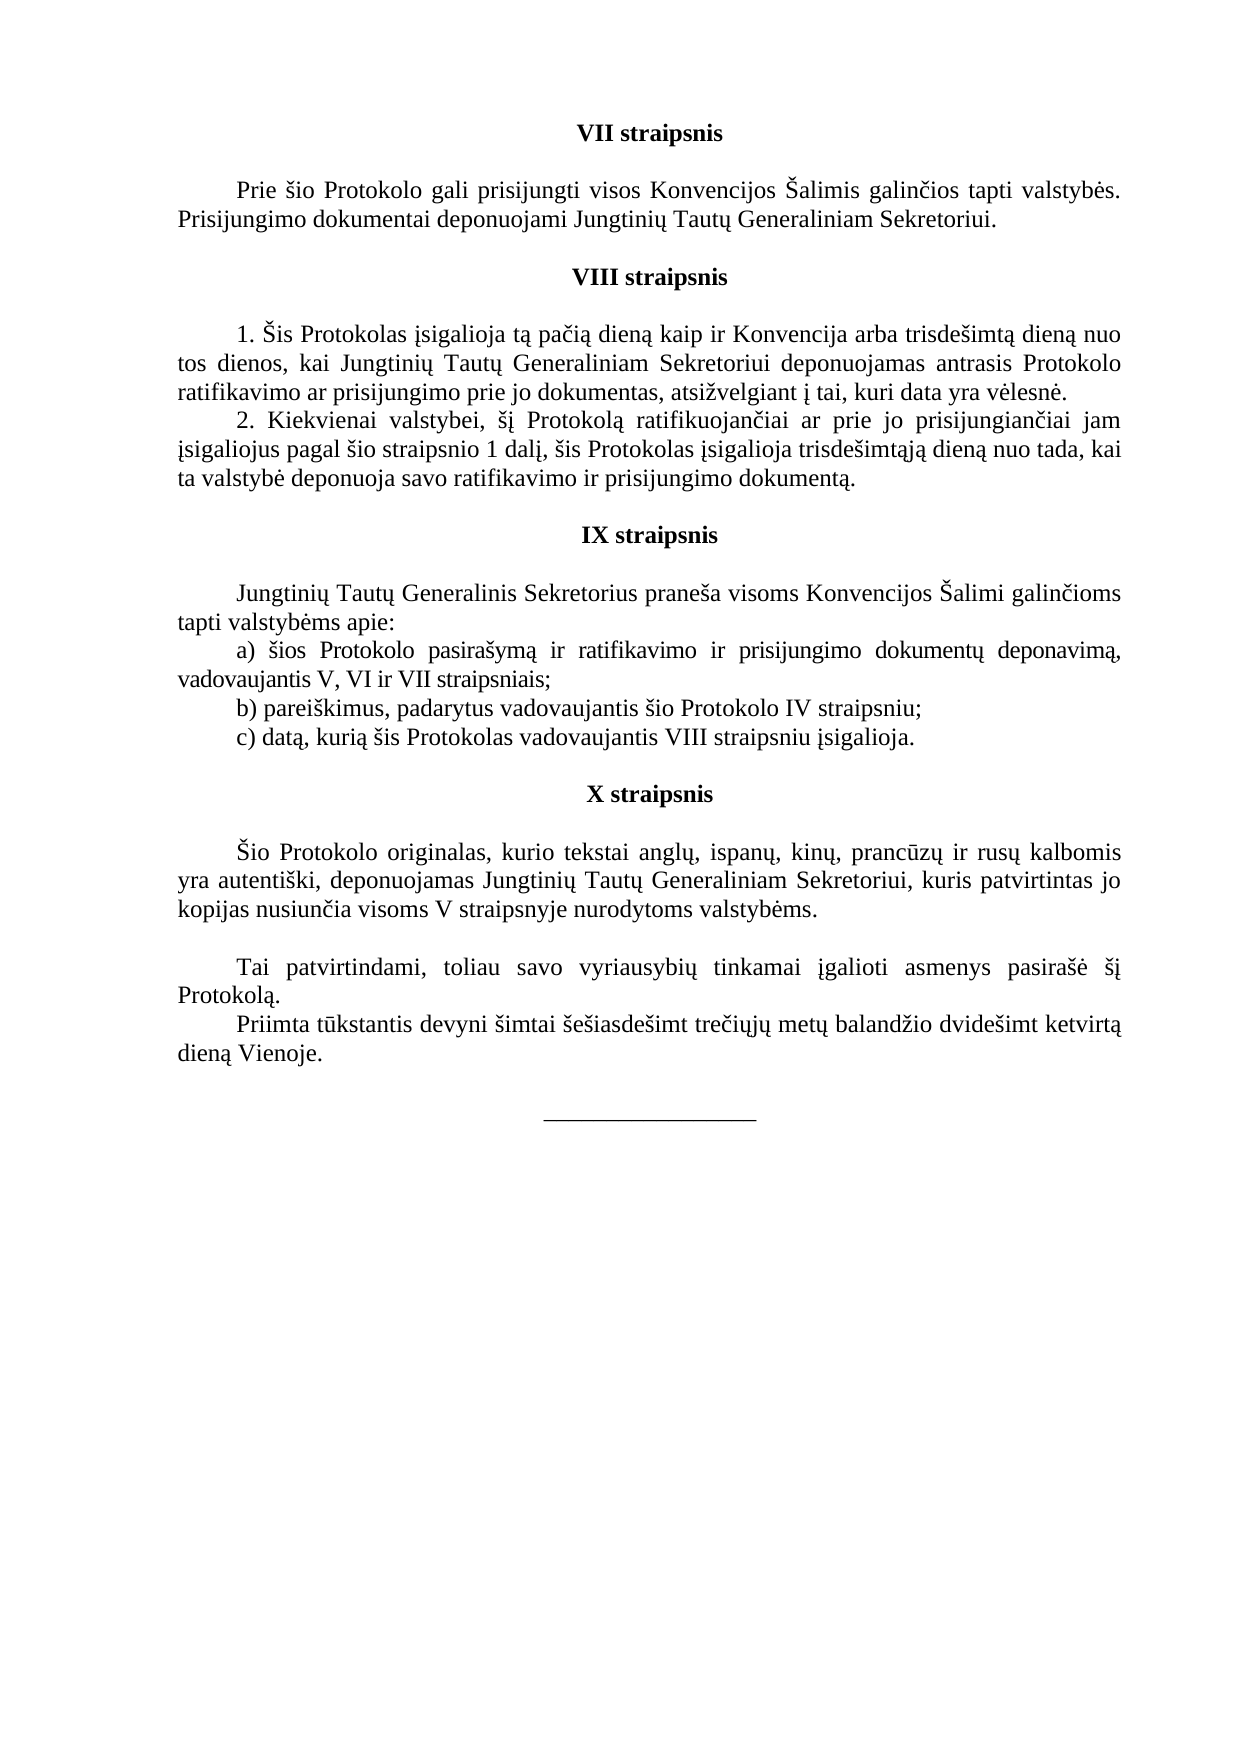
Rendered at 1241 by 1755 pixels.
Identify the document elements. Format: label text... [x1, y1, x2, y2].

text _________________ [177, 1096, 1122, 1124]
text Tai patvirtindami, toliau savo vyriausybių tinkamai įgalioti asmenys pasirašė šį Protokolą. [177, 952, 1122, 1009]
text VIII straipsnis [177, 262, 1122, 291]
text IX straipsnis [177, 521, 1122, 549]
text Šio Protokolo originalas, kurio tekstai anglų, ispanų, kinų, prancūzų ir rusų kalbomis yra autentiški, deponuojamas Jungtinių Tautų Generaliniam Sekretoriui, kuris patvirtintas jo kopijas nusiunčia visoms V straipsnyje nurodytoms valstybėms. [177, 837, 1122, 923]
text 2. Kiekvienai valstybei, šį Protokolą ratifikuojančiai ar prie jo prisijungiančiai jam įsigaliojus pagal šio straipsnio 1 dalį, šis Protokolas įsigalioja trisdešimtąją dieną nuo tada, kai ta valstybė deponuoja savo ratifikavimo ir prisijungimo dokumentą. [177, 406, 1122, 492]
text Priimta tūkstantis devyni šimtai šešiasdešimt trečiųjų metų balandžio dvidešimt ketvirtą dieną Vienoje. [177, 1009, 1122, 1067]
text VII straipsnis [177, 118, 1122, 147]
text Prie šio Protokolo gali prisijungti visos Konvencijos Šalimis galinčios tapti valstybės. Prisijungimo dokumentai deponuojami Jungtinių Tautų Generaliniam Sekretoriui. [177, 176, 1122, 233]
text 1. Šis Protokolas įsigalioja tą pačią dieną kaip ir Konvencija arba trisdešimtą dieną nuo tos dienos, kai Jungtinių Tautų Generaliniam Sekretoriui deponuojamas antrasis Protokolo ratifikavimo ar prisijungimo prie jo dokumentas, atsižvelgiant į tai, kuri data yra vėlesnė. [177, 319, 1122, 406]
text b) pareiškimus, padarytus vadovaujantis šio Protokolo IV straipsniu; [177, 693, 1122, 722]
text c) datą, kurią šis Protokolas vadovaujantis VIII straipsniu įsigalioja. [177, 722, 1122, 751]
text Jungtinių Tautų Generalinis Sekretorius praneša visoms Konvencijos Šalimi galinčioms tapti valstybėms apie: [177, 578, 1122, 636]
text a) šios Protokolo pasirašymą ir ratifikavimo ir prisijungimo dokumentų deponavimą, vadovaujantis V, VI ir VII straipsniais; [177, 636, 1122, 693]
text X straipsnis [177, 779, 1122, 808]
